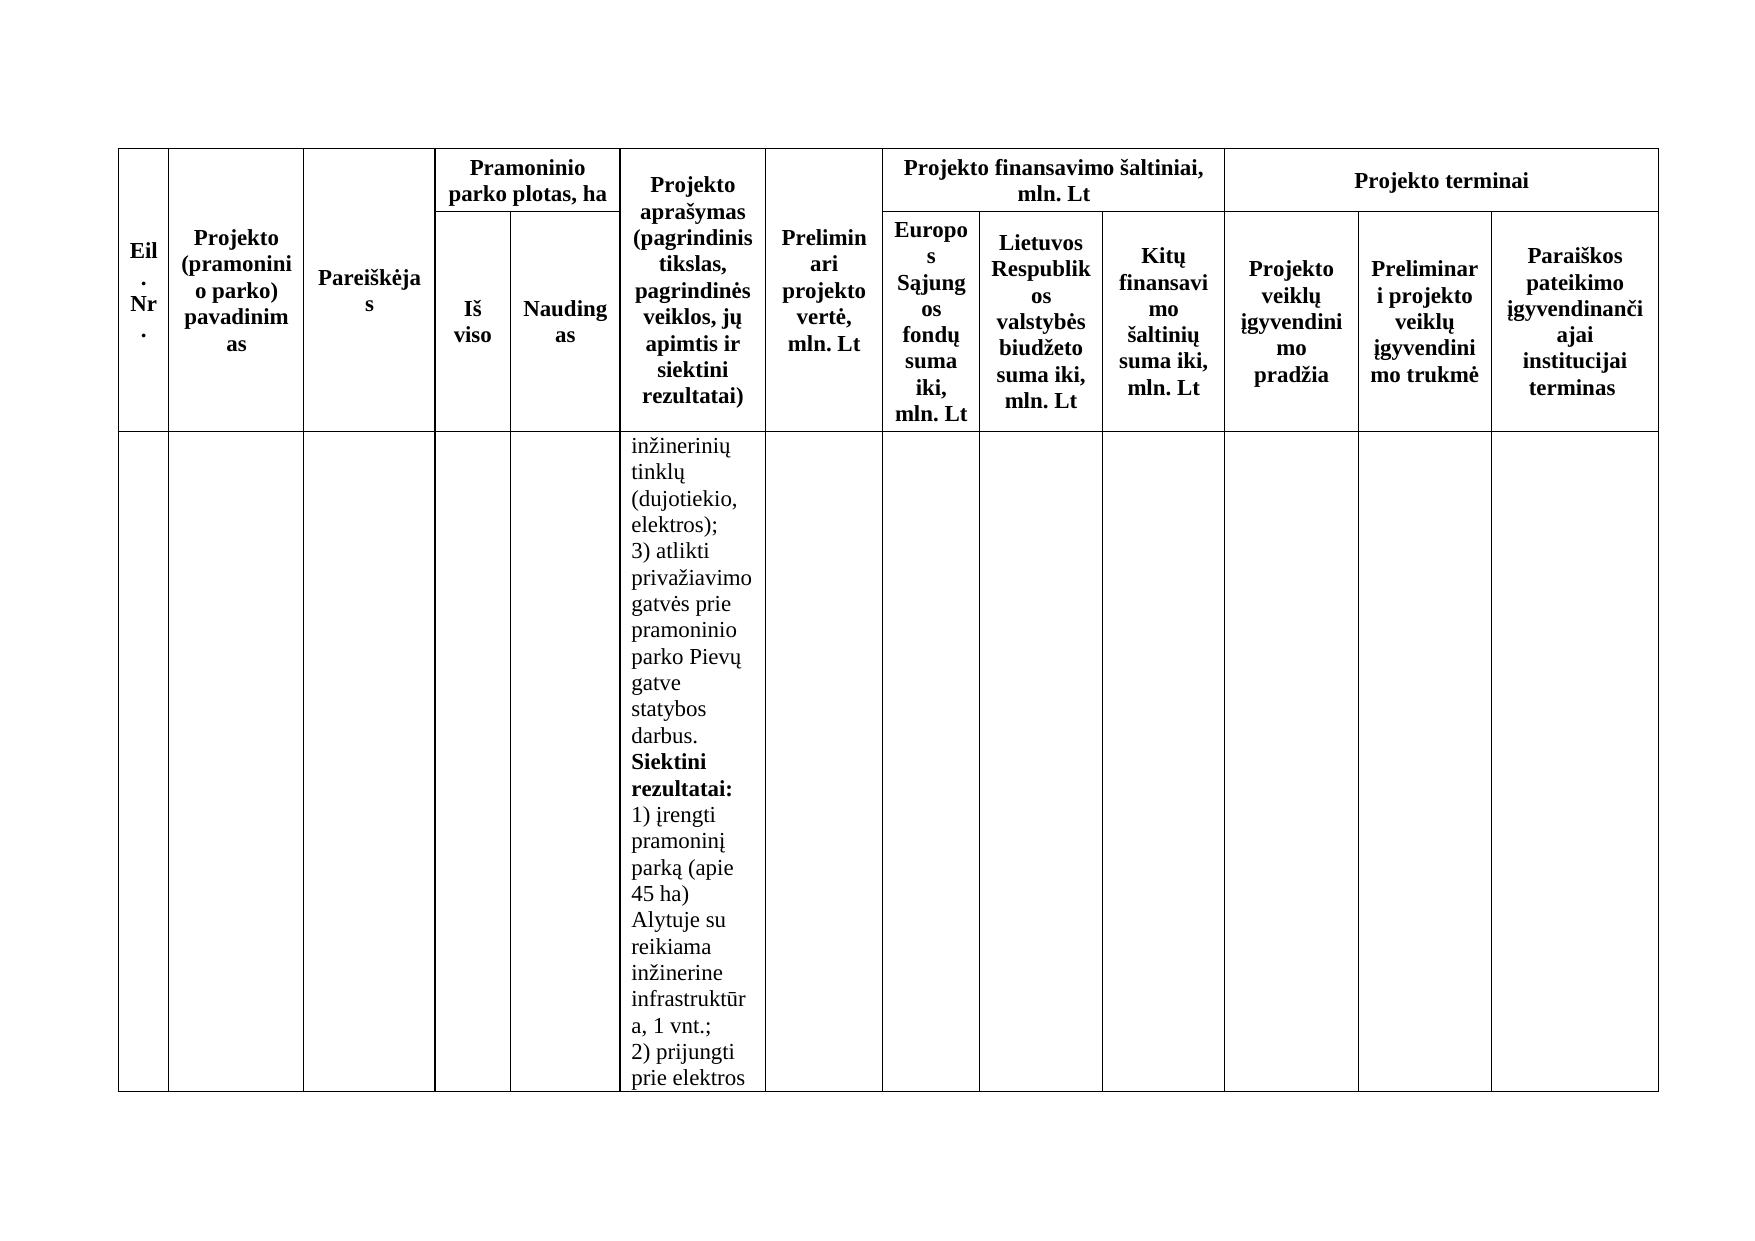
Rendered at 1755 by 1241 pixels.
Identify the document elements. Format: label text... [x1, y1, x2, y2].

table_cell Paraiškos pateikimo įgyvendinančiajai institucijai terminas [1492, 212, 1658, 431]
table_header Preliminari projekto vertė, mln. Lt [766, 149, 882, 431]
table_cell Projekto veiklų įgyvendinimo pradžia [1225, 212, 1358, 431]
table_cell [304, 432, 434, 1091]
table_header Projekto terminai [1225, 149, 1658, 211]
table_header Projekto finansavimo šaltiniai, mln. Lt [883, 149, 1224, 211]
table_cell [119, 432, 168, 1091]
table_cell Lietuvos Respublikos valstybės biudžeto suma iki, mln. Lt [980, 212, 1102, 431]
table_cell [169, 432, 303, 1091]
table_cell [1359, 432, 1491, 1091]
table_header Projekto aprašymas (pagrindinis tikslas, pagrindinės veiklos, jų apimtis ir siektini rezultatai) [621, 149, 765, 431]
table_cell [511, 432, 619, 1091]
table_cell [1103, 432, 1224, 1091]
table_cell [766, 432, 882, 1091]
table_cell [1225, 432, 1358, 1091]
table_cell inžinerinių tinklų (dujotiekio, elektros); 3) atlikti privažiavimo gatvės prie pramoninio parko Pievų gatve statybos darbus. Siektini rezultatai: 1) įrengti pramoninį parką (apie 45 ha) Alytuje su reikiama inžinerine infrastruktūra, 1 vnt.; 2) prijungti prie elektros [621, 432, 765, 1091]
table_cell Europos Sąjungos fondų suma iki, mln. Lt [883, 212, 979, 431]
table_cell Kitų finansavimo šaltinių suma iki, mln. Lt [1103, 212, 1224, 431]
table_cell Naudingas [511, 212, 619, 431]
table_cell Preliminari projekto veiklų įgyvendinimo trukmė [1359, 212, 1491, 431]
table_header Pareiškėjas [304, 149, 434, 431]
table_cell [1492, 432, 1658, 1091]
table_cell Iš viso [436, 212, 510, 431]
table_header Eil. Nr. [119, 149, 168, 431]
table_cell [980, 432, 1102, 1091]
table_cell [436, 432, 510, 1091]
table_header Projekto (pramoninio parko) pavadinimas [169, 149, 303, 431]
table_cell [883, 432, 979, 1091]
table_header Pramoninio parko plotas, ha [436, 149, 619, 211]
